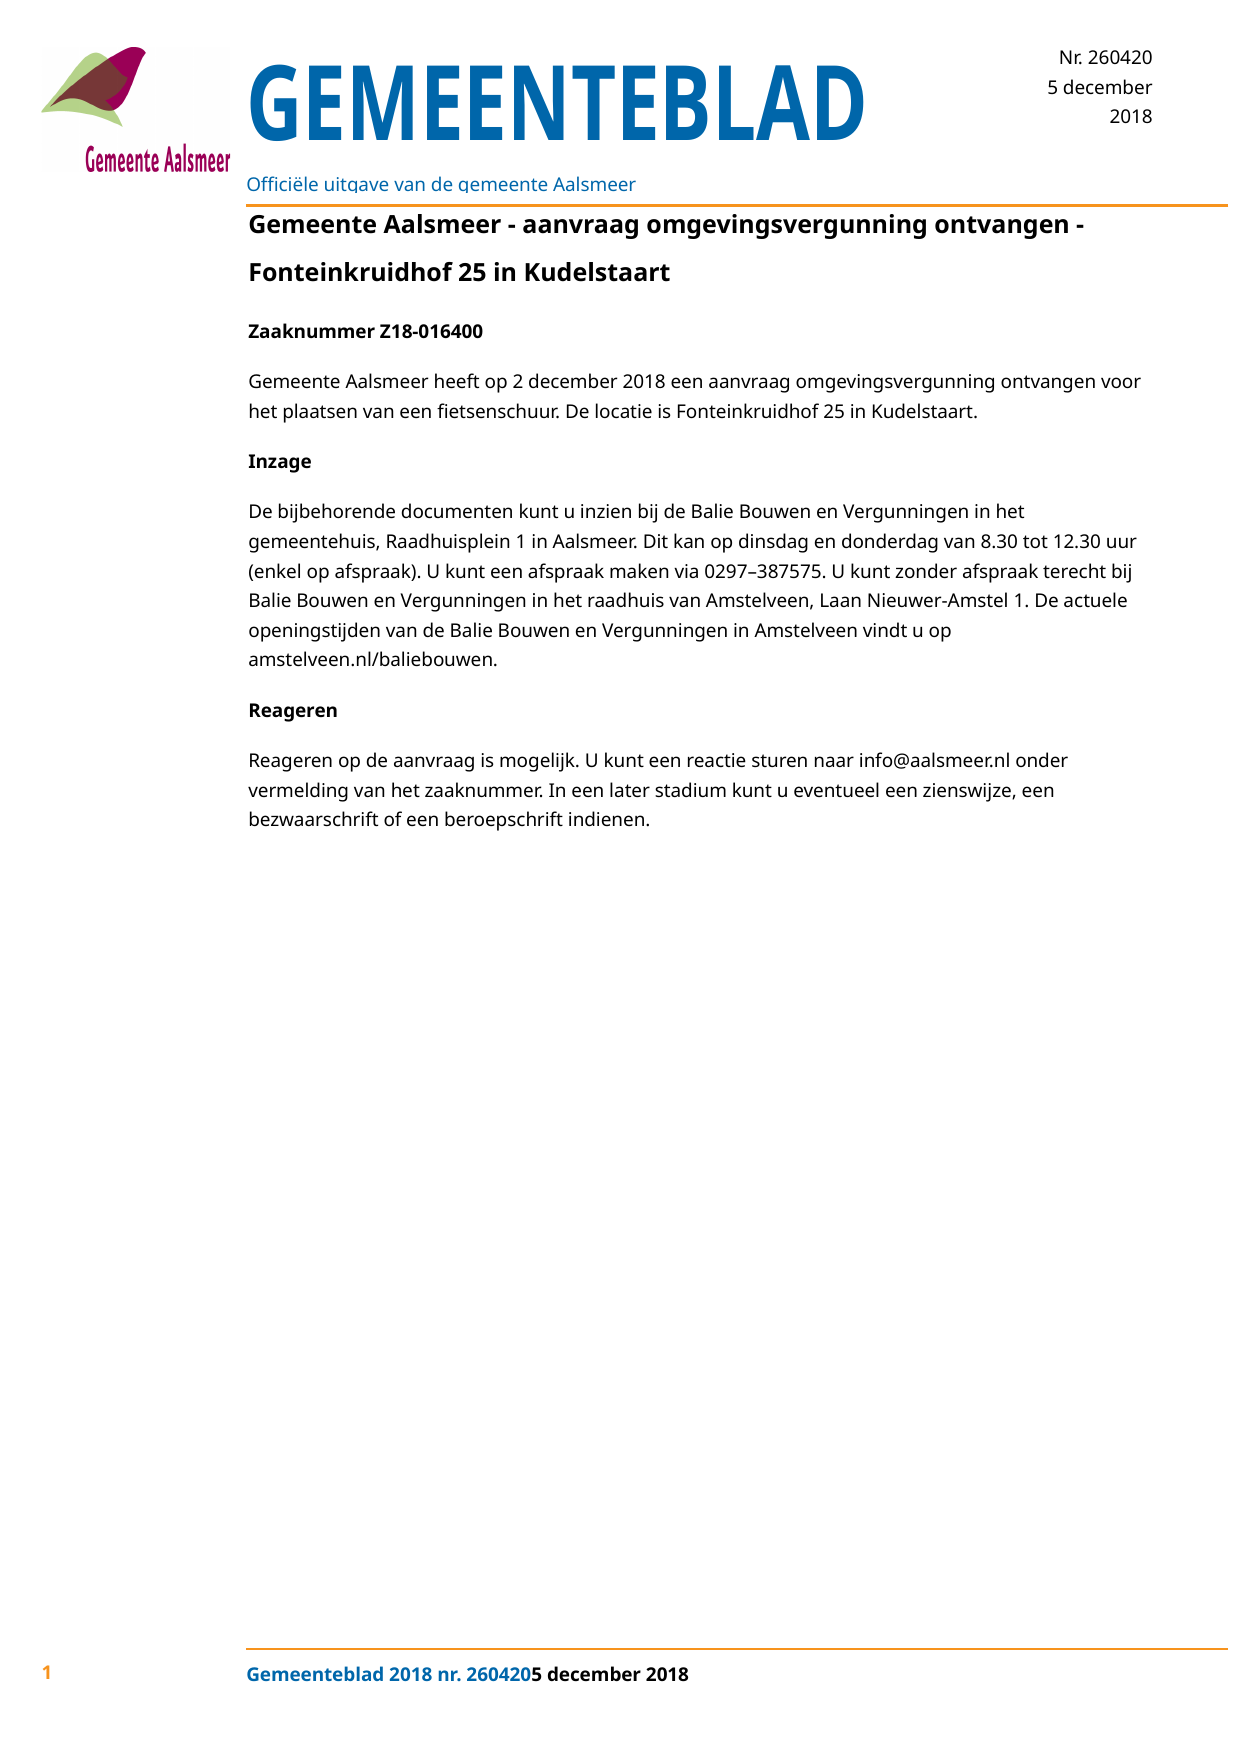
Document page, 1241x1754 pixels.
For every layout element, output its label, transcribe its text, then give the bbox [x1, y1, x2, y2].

text Zaaknummer Z18-016400 [248, 318, 1152, 344]
text De bijbehorende documenten kunt u inzien bij de Balie Bouwen en Vergunningen in het gemeentehuis, Raadhuisplein 1 in Aalsmeer. Dit kan op dinsdag en donderdag van 8.30 tot 12.30 uur (enkel op afspraak). U kunt een afspraak maken via 0297–387575. U kunt zonder afspraak terecht bij Balie Bouwen en Vergunningen in het raadhuis van Amstelveen, Laan Nieuwer-Amstel 1. De actuele openingstijden van de Balie Bouwen en Vergunningen in Amstelveen vindt u op amstelveen.nl/baliebouwen. [248, 499, 1152, 672]
text Reageren [248, 697, 1152, 723]
picture [41, 47, 231, 172]
text Gemeente Aalsmeer - aanvraag omgevingsvergunning ontvangen - Fonteinkruidhof 25 in Kudelstaart [248, 207, 1152, 288]
text Reageren op de aanvraag is mogelijk. U kunt een reactie sturen naar info@aalsmeer.nl onder vermelding van het zaaknummer. In een later stadium kunt u eventueel een zienswijze, een bezwaarschrift of een beroepschrift indienen. [248, 747, 1152, 832]
text Gemeente Aalsmeer heeft op 2 december 2018 een aanvraag omgevingsvergunning ontvangen voor het plaatsen van een fietsenschuur. De locatie is Fonteinkruidhof 25 in Kudelstaart. [248, 368, 1152, 424]
text Inzage [248, 448, 1152, 474]
